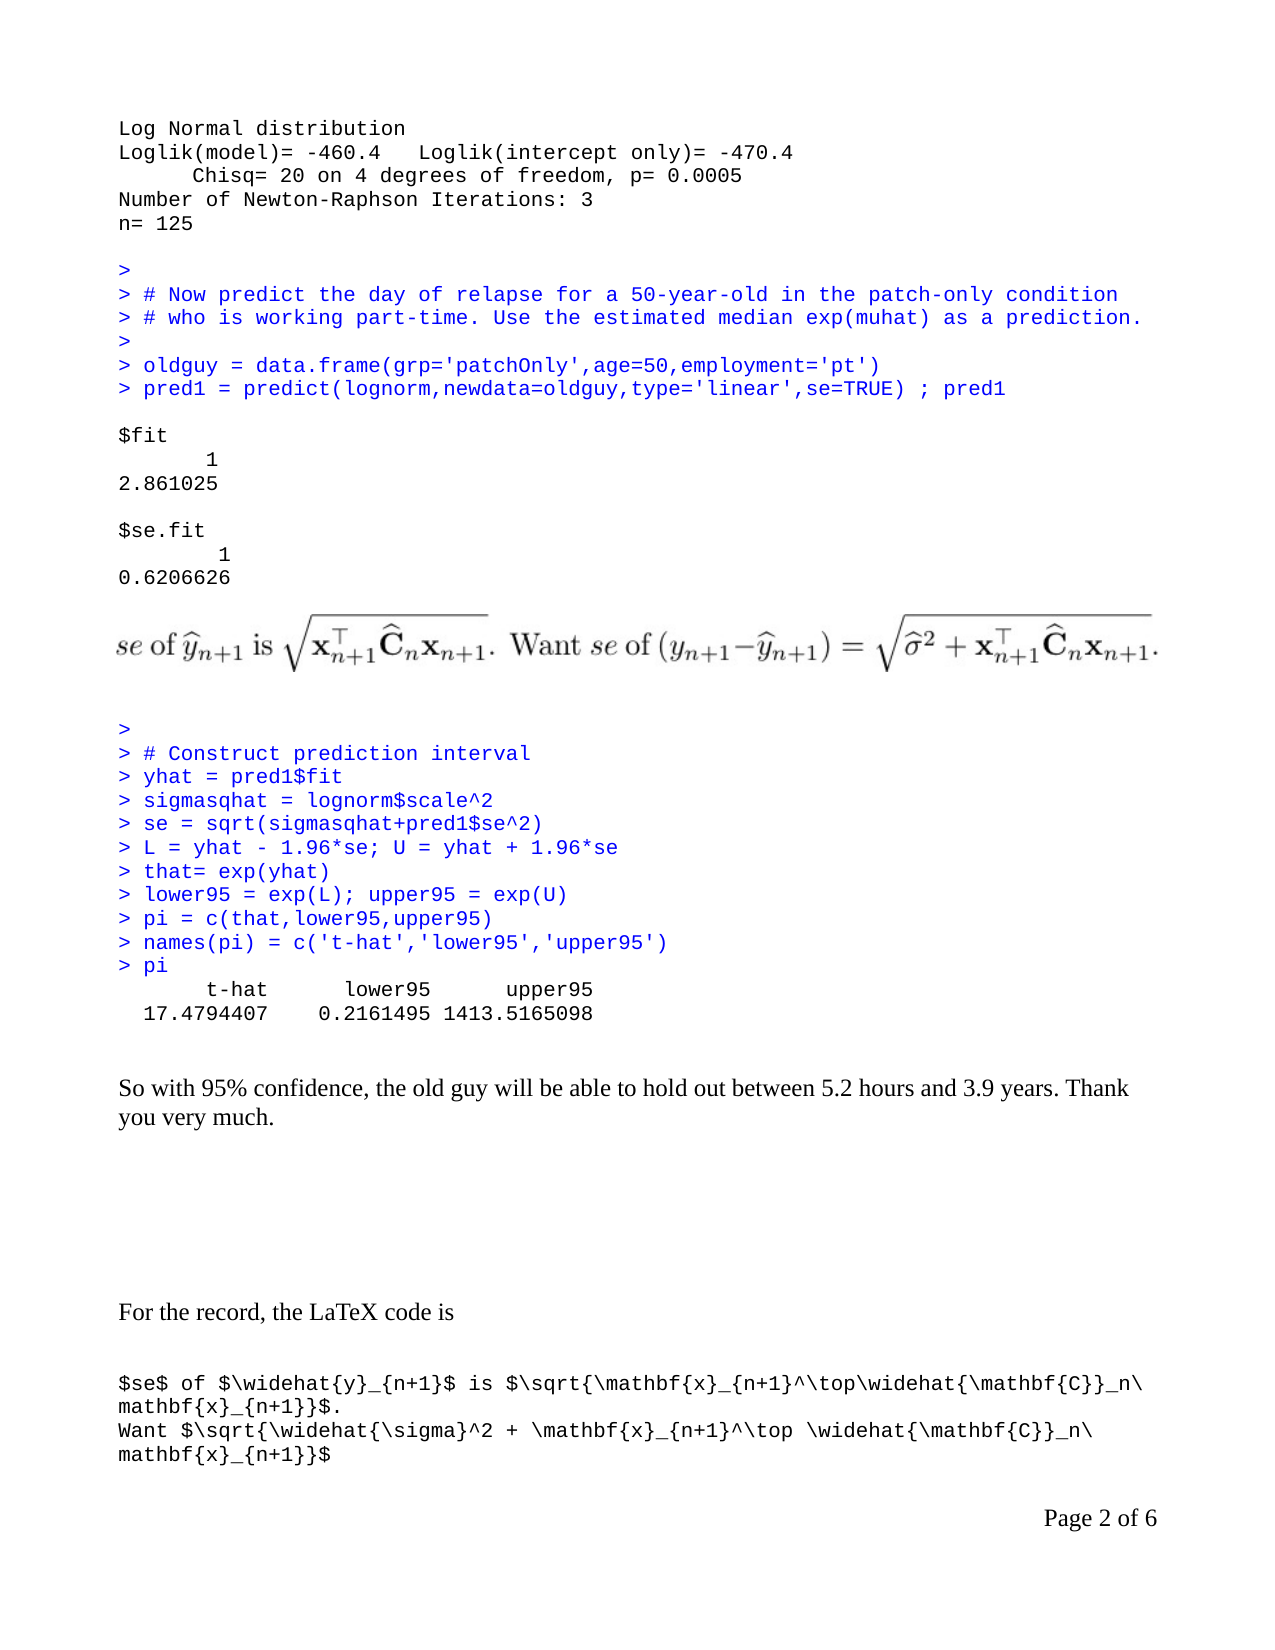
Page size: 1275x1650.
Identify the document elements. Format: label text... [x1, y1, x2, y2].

text t-hat lower95 upper95 [118, 979, 1160, 1003]
text > se = sqrt(sigmasqhat+pred1$se^2) [118, 813, 1160, 837]
text For the record, the LaTeX code is [118, 1297, 1160, 1325]
text > pred1 = predict(lognorm,newdata=oldguy,type='linear',se=TRUE) ; pred1 [118, 378, 1160, 402]
text > [118, 260, 1160, 284]
text > oldguy = data.frame(grp='patchOnly',age=50,employment='pt') [118, 354, 1160, 378]
text 0.6206626 [118, 567, 1160, 591]
text $se$ of $\widehat{y}_{n+1}$ is $\sqrt{\mathbf{x}_{n+1}^\top\widehat{\mathbf{C}}_n\mathbf{x}_{n+1}}$. [118, 1373, 1160, 1420]
text n= 125 [118, 213, 1160, 236]
text > [118, 719, 1160, 742]
picture [116, 614, 1159, 672]
text So with 95% confidence, the old guy will be able to hold out between 5.2 hours and 3.9 years. Thank you very much. [118, 1073, 1160, 1131]
text 1 [118, 544, 1160, 567]
text > pi = c(that,lower95,upper95) [118, 908, 1160, 932]
text > [118, 331, 1160, 354]
text > sigmasqhat = lognorm$scale^2 [118, 790, 1160, 813]
text > # who is working part-time. Use the estimated median exp(muhat) as a prediction. [118, 307, 1160, 331]
text $se.fit [118, 520, 1160, 544]
text 1 [118, 449, 1160, 473]
text > names(pi) = c('t-hat','lower95','upper95') [118, 932, 1160, 955]
text Log Normal distribution [118, 118, 1160, 142]
text > yhat = pred1$fit [118, 766, 1160, 790]
text > # Construct prediction interval [118, 742, 1160, 766]
text Number of Newton-Raphson Iterations: 3 [118, 189, 1160, 213]
text Loglik(model)= -460.4 Loglik(intercept only)= -470.4 [118, 142, 1160, 165]
text 17.4794407 0.2161495 1413.5165098 [118, 1003, 1160, 1026]
text 2.861025 [118, 473, 1160, 496]
text > that= exp(yhat) [118, 861, 1160, 884]
text > # Now predict the day of relapse for a 50-year-old in the patch-only condition [118, 284, 1160, 307]
text > L = yhat - 1.96*se; U = yhat + 1.96*se [118, 837, 1160, 861]
text > lower95 = exp(L); upper95 = exp(U) [118, 884, 1160, 908]
text $fit [118, 426, 1160, 449]
text Chisq= 20 on 4 degrees of freedom, p= 0.0005 [118, 165, 1160, 189]
text Want $\sqrt{\widehat{\sigma}^2 + \mathbf{x}_{n+1}^\top \widehat{\mathbf{C}}_n\mathbf{x}_{n+1}}$ [118, 1420, 1160, 1467]
text > pi [118, 955, 1160, 979]
